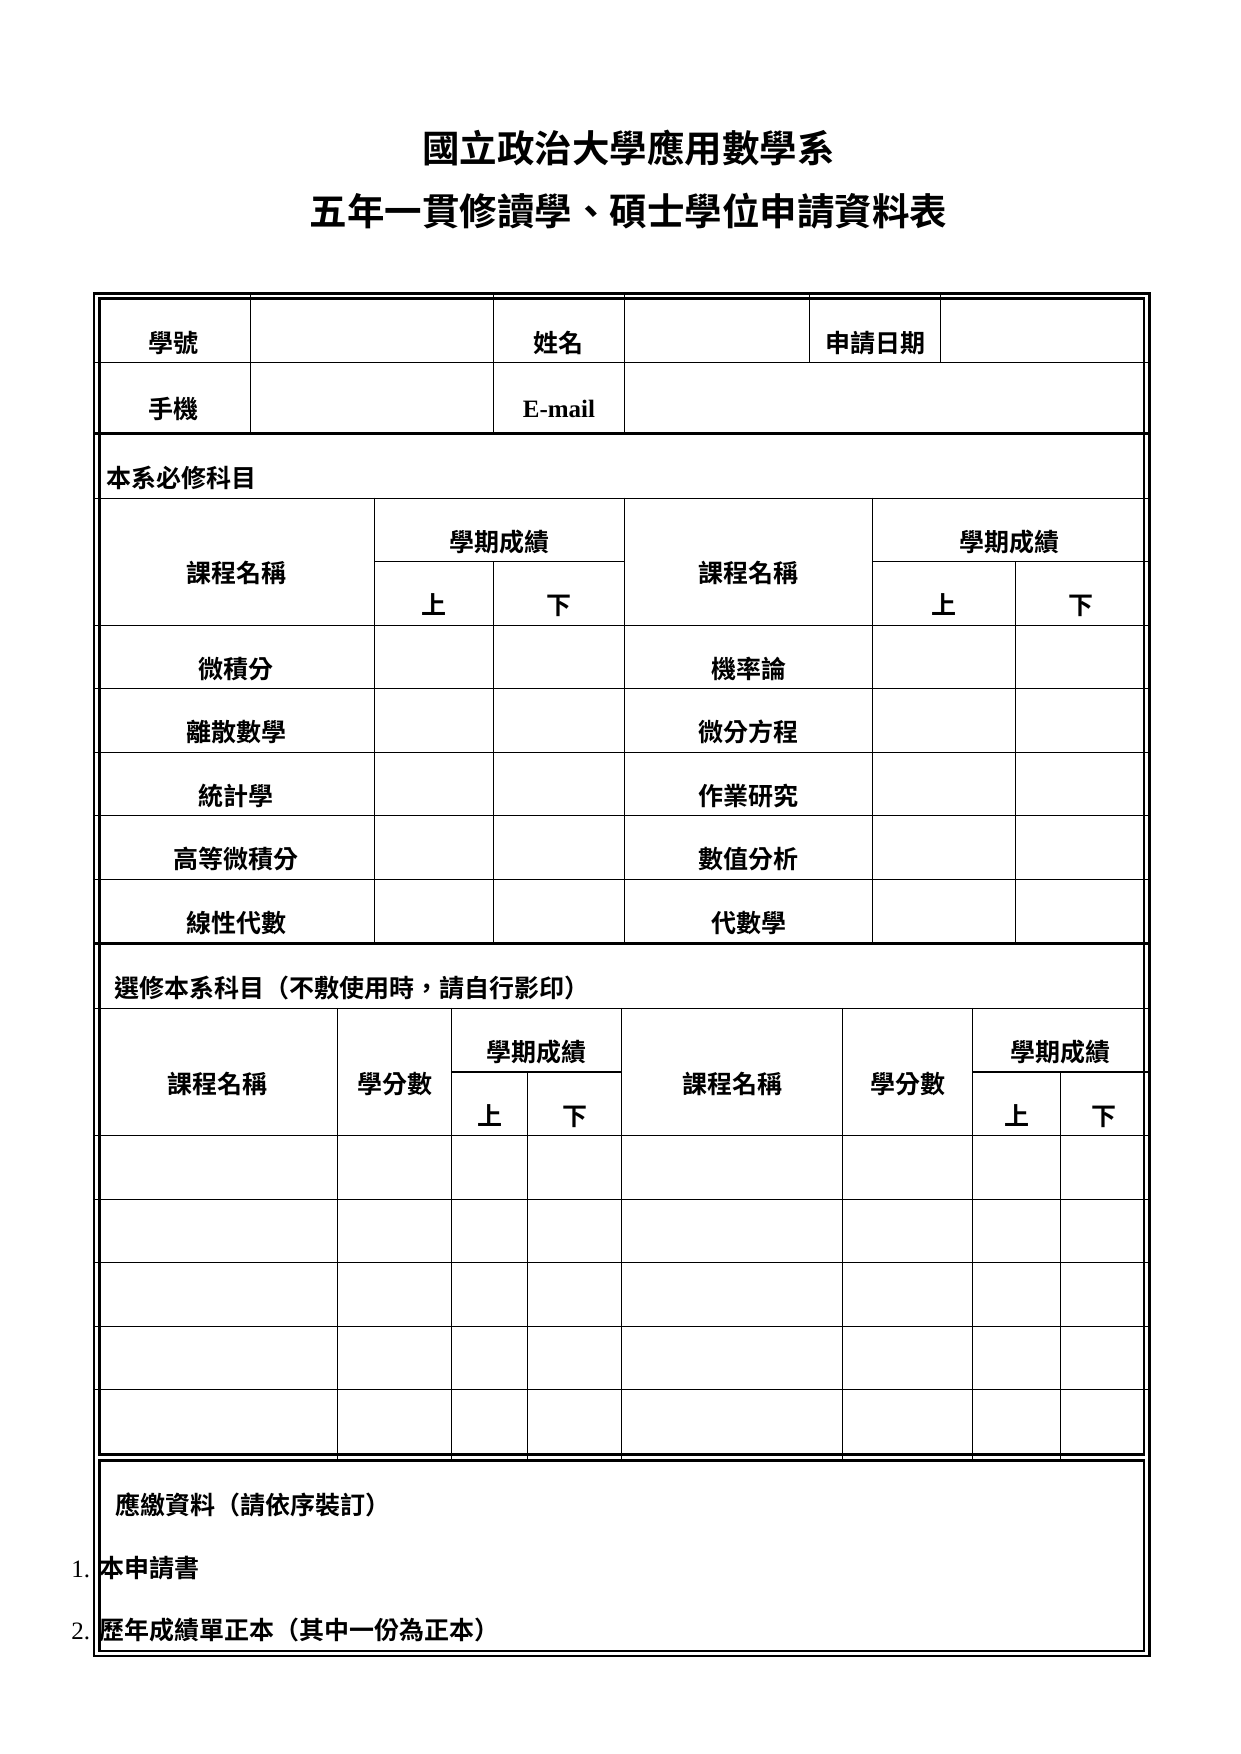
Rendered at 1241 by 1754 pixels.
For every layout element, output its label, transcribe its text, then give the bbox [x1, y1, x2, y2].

table_cell 學期成績 [973, 1009, 1143, 1071]
table_cell [1061, 1327, 1143, 1389]
table_cell 課程名稱 [101, 499, 374, 624]
table_header 姓名 [494, 300, 624, 362]
table_cell 學期成績 [375, 499, 624, 561]
table_cell 課程名稱 [101, 1009, 337, 1135]
table_cell [101, 1327, 337, 1389]
table_cell 課程名稱 [622, 1009, 842, 1135]
table_cell [873, 753, 1015, 815]
table_cell 選修本系科目（不敷使用時，請自行影印） [101, 945, 1143, 1008]
table_cell [622, 1263, 842, 1326]
table_cell E-mail [494, 363, 624, 432]
table_cell [452, 1136, 527, 1198]
table_cell [973, 1390, 1060, 1453]
table_cell [843, 1136, 972, 1198]
table_cell [973, 1200, 1060, 1262]
table_cell [973, 1327, 1060, 1389]
table_cell [375, 816, 493, 879]
table_cell [452, 1390, 527, 1453]
table_header 申請日期 [810, 300, 940, 362]
table_cell [843, 1263, 972, 1326]
table_cell [873, 816, 1015, 879]
table_cell [494, 880, 624, 942]
table_cell [622, 1200, 842, 1262]
table_cell 學期成績 [452, 1009, 621, 1071]
table_cell [1061, 1263, 1143, 1326]
table_cell [1016, 880, 1143, 942]
table_cell 微分方程 [625, 689, 872, 752]
table_cell 上 [375, 562, 493, 624]
table_cell [873, 626, 1015, 688]
table_cell [452, 1327, 527, 1389]
table_header 學號 [101, 300, 250, 362]
table_cell 機率論 [625, 626, 872, 688]
table_cell 應繳資料（請依序裝訂） 本申請書 歷年成績單正本（其中一份為正本） 就讀動機及修課計畫（以一張A4紙為限） 其他有利審查之資料(如研究計畫、專題報告、論文影本、證書影本等) ※必要時將進行面試，本系將擇優錄取若干名。 [1061, 1453, 1147, 1649]
table_cell [873, 689, 1015, 752]
table_cell [973, 1136, 1060, 1198]
table_cell 代數學 [625, 880, 872, 942]
table_cell [843, 1327, 972, 1389]
table_cell [494, 816, 624, 879]
table_cell [622, 1327, 842, 1389]
table_cell [338, 1263, 451, 1326]
table_cell 上 [973, 1073, 1060, 1135]
table_cell 學期成績 [873, 499, 1143, 561]
text 五年一貫修讀學、碩士學位申請資料表 [94, 167, 1162, 229]
table_cell [101, 1136, 337, 1198]
table_cell 上 [452, 1073, 527, 1135]
table_cell 高等微積分 [101, 816, 374, 879]
table_cell [101, 1390, 337, 1453]
table_cell [494, 689, 624, 752]
table_header [251, 300, 493, 362]
table_cell [375, 689, 493, 752]
table_cell [338, 1200, 451, 1262]
table_cell 學分數 [843, 1009, 972, 1135]
text 國立政治大學應用數學系 [94, 104, 1162, 167]
table_cell 手機 [101, 363, 250, 432]
table_cell [528, 1136, 621, 1198]
table_cell 本系必修科目 [101, 435, 1143, 497]
table_cell [1016, 626, 1143, 688]
table_cell 應繳資料（請依序裝訂） 本申請書 歷年成績單正本（其中一份為正本） 就讀動機及修課計畫（以一張A4紙為限） 其他有利審查之資料(如研究計畫、專題報告、論文影本、證書影本等) ※必要時將進行面試，本系將擇優錄取若干名。 [101, 1462, 1143, 1649]
table_cell 離散數學 [101, 689, 374, 752]
table_cell [625, 363, 1143, 432]
table_cell [528, 1390, 621, 1453]
table_cell [452, 1200, 527, 1262]
table_header [941, 300, 1143, 362]
table_cell [528, 1200, 621, 1262]
table_cell [101, 1263, 337, 1326]
table_cell [375, 626, 493, 688]
table_cell 下 [1061, 1073, 1143, 1135]
table_cell [528, 1327, 621, 1389]
table_cell [873, 880, 1015, 942]
table_cell [843, 1390, 972, 1453]
table_cell 上 [873, 562, 1015, 624]
table_cell 下 [528, 1073, 621, 1135]
table_cell [338, 1390, 451, 1453]
table_cell [1016, 816, 1143, 879]
table_cell 課程名稱 [625, 499, 872, 624]
table_header [625, 300, 809, 362]
table_cell [375, 753, 493, 815]
table_cell 微積分 [101, 626, 374, 688]
table_cell 學分數 [338, 1009, 451, 1135]
table_cell [622, 1136, 842, 1198]
table_cell 下 [1016, 562, 1143, 624]
table_cell 線性代數 [101, 880, 374, 942]
table_cell [494, 626, 624, 688]
table_cell [973, 1263, 1060, 1326]
table_cell [338, 1136, 451, 1198]
table_cell [1061, 1390, 1143, 1453]
table_cell [338, 1327, 451, 1389]
table_cell [494, 753, 624, 815]
table_cell [101, 1200, 337, 1262]
table_cell [1061, 1200, 1143, 1262]
table_cell 應繳資料（請依序裝訂） 本申請書 歷年成績單正本（其中一份為正本） 就讀動機及修課計畫（以一張A4紙為限） 其他有利審查之資料(如研究計畫、專題報告、論文影本、證書影本等) ※必要時將進行面試，本系將擇優錄取若干名。 [97, 1453, 337, 1649]
table_cell [452, 1263, 527, 1326]
table_cell [528, 1263, 621, 1326]
table_cell 數值分析 [625, 816, 872, 879]
table_cell [375, 880, 493, 942]
table_cell [1016, 753, 1143, 815]
table_cell [251, 363, 493, 432]
table_cell [622, 1390, 842, 1453]
table_cell [843, 1200, 972, 1262]
table_cell [1016, 689, 1143, 752]
table_cell 作業研究 [625, 753, 872, 815]
table_cell [1061, 1136, 1143, 1198]
table_cell 下 [494, 562, 624, 624]
table_cell 統計學 [101, 753, 374, 815]
